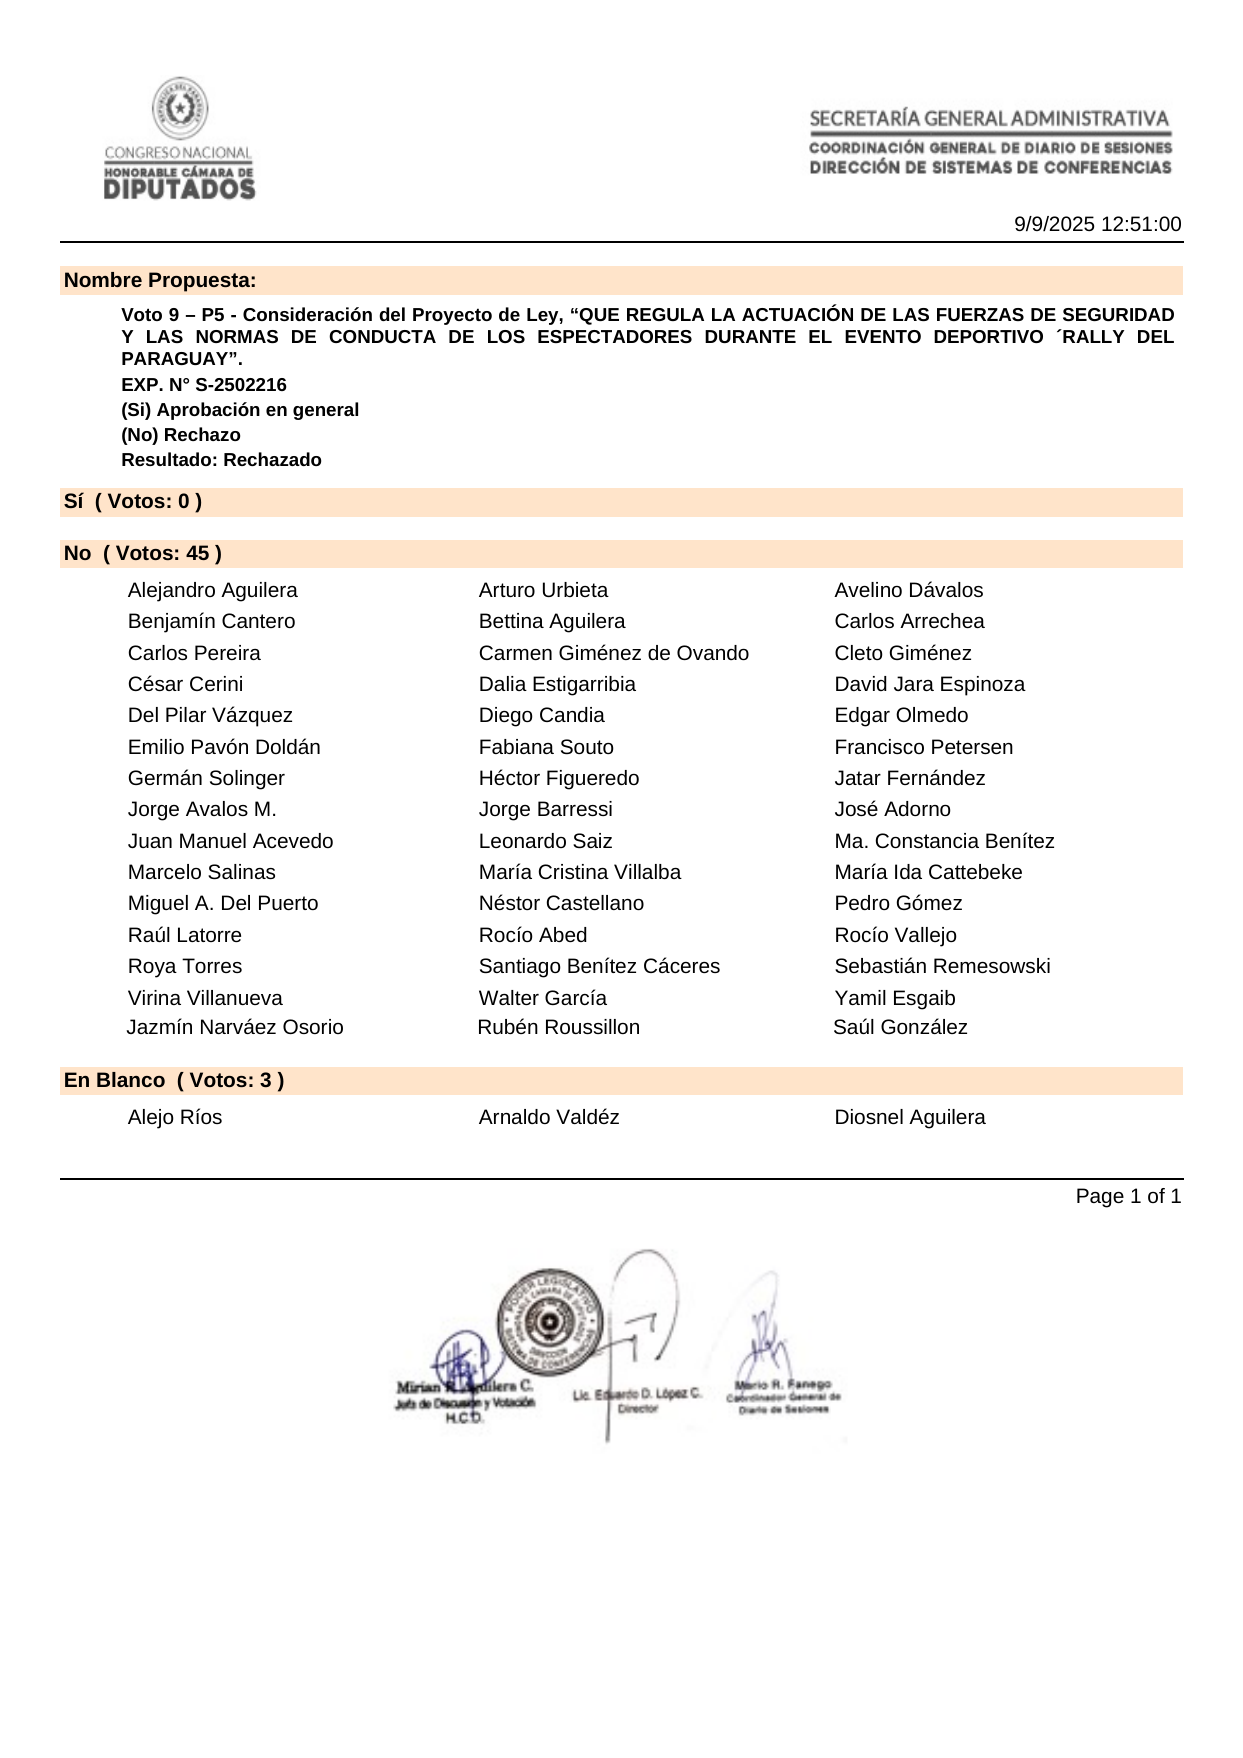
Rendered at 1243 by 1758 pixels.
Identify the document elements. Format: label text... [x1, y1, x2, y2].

table_cell [1184, 245, 1189, 266]
table_cell Jatar Fernández [831, 765, 1168, 793]
table_cell [831, 1133, 1168, 1149]
table_cell Edgar Olmedo [831, 702, 1168, 731]
table_cell [1184, 1013, 1189, 1067]
table_cell Carmen Giménez de Ovando [476, 639, 815, 668]
table_cell César Cerini [125, 671, 462, 699]
table_cell [831, 1150, 1168, 1178]
table_cell Carlos Pereira [125, 639, 462, 668]
table_cell Rubén Roussillon [476, 1013, 815, 1067]
table_cell [476, 1133, 815, 1149]
table_header 9/9/2025 12:51:00 [649, 207, 1183, 241]
table_cell [462, 1104, 476, 1178]
table_cell Germán Solinger [125, 765, 462, 793]
table_cell Diego Candia [476, 702, 815, 731]
table_cell Yamil Esgaib [831, 984, 1168, 1013]
table_cell [1184, 984, 1189, 1013]
table_cell [1184, 765, 1189, 793]
table_cell Héctor Figueredo [476, 765, 815, 793]
table_cell Alejo Ríos [125, 1104, 462, 1132]
table_cell Bettina Aguilera [476, 608, 815, 636]
table_cell María Ida Cattebeke [831, 859, 1168, 887]
table_cell Jorge Avalos M. [125, 796, 462, 824]
table_cell [1184, 517, 1189, 539]
table_cell Francisco Petersen [831, 733, 1168, 762]
table_cell Nombre Propuesta: [60, 266, 1183, 295]
table_cell Avelino Dávalos [831, 577, 1168, 605]
table_cell [1178, 301, 1189, 488]
table_cell [1184, 577, 1189, 605]
table_cell [1184, 1150, 1189, 1178]
table_cell [1184, 702, 1189, 731]
table_cell [1184, 953, 1189, 981]
table_cell No ( Votos: 45 ) [60, 540, 1183, 568]
table_cell Walter García [476, 984, 815, 1013]
table_cell [60, 517, 1183, 539]
table_cell David Jara Espinoza [831, 671, 1168, 699]
table_cell María Cristina Villalba [476, 859, 815, 887]
table_cell Dalia Estigarribia [476, 671, 815, 699]
table_cell [462, 577, 476, 1067]
table_cell Del Pilar Vázquez [125, 702, 462, 731]
table_cell [60, 568, 1183, 577]
table_cell Juan Manuel Acevedo [125, 828, 462, 856]
table_cell Miguel A. Del Puerto [125, 890, 462, 919]
table_cell [1184, 733, 1189, 762]
table_cell [1184, 540, 1189, 568]
table_cell [476, 1150, 815, 1178]
table_cell [1184, 671, 1189, 699]
table_cell José Adorno [831, 796, 1168, 824]
table_cell [118, 471, 1178, 488]
table_cell Virina Villanueva [125, 984, 462, 1013]
table_cell [1184, 1133, 1189, 1149]
table_cell [60, 295, 1183, 301]
table_cell [1184, 1104, 1189, 1132]
table_cell Roya Torres [125, 953, 462, 981]
table_cell [60, 1095, 1183, 1104]
table_cell Santiago Benítez Cáceres [476, 953, 815, 981]
table_cell [60, 577, 124, 1067]
table_cell [1184, 1067, 1189, 1095]
table_cell Sí ( Votos: 0 ) [60, 488, 1183, 517]
table_cell Rocío Vallejo [831, 921, 1168, 950]
table_cell [60, 1183, 827, 1217]
table_cell [1184, 608, 1189, 636]
table_cell [815, 577, 831, 1067]
table_cell [1184, 1095, 1189, 1104]
table_cell [125, 1133, 462, 1149]
table_cell [1184, 488, 1189, 517]
table_cell Raúl Latorre [125, 921, 462, 950]
table_cell [815, 1104, 831, 1178]
table_cell [1184, 1183, 1189, 1217]
table_header [60, 207, 649, 241]
table_cell [1184, 890, 1189, 919]
table_cell Pedro Gómez [831, 890, 1168, 919]
table_cell [60, 245, 1183, 266]
table_cell [60, 301, 118, 488]
table_cell [125, 1150, 462, 1178]
table_header [1184, 207, 1189, 241]
table_cell [1184, 639, 1189, 668]
table_cell Arturo Urbieta [476, 577, 815, 605]
table_cell Jorge Barressi [476, 796, 815, 824]
table_cell Alejandro Aguilera [125, 577, 462, 605]
table_cell Marcelo Salinas [125, 859, 462, 887]
table_cell Saúl González [831, 1013, 1168, 1067]
table_cell [1168, 1104, 1183, 1178]
table_cell Arnaldo Valdéz [476, 1104, 815, 1132]
table_cell Emilio Pavón Doldán [125, 733, 462, 762]
table_cell [1184, 266, 1189, 295]
table_cell [1184, 859, 1189, 887]
table_cell [1184, 921, 1189, 950]
table_cell [1184, 796, 1189, 824]
table_cell En Blanco ( Votos: 3 ) [60, 1067, 1183, 1095]
table_cell Benjamín Cantero [125, 608, 462, 636]
table_cell Jazmín Narváez Osorio [125, 1013, 462, 1067]
table_cell Cleto Giménez [831, 639, 1168, 668]
table_cell Carlos Arrechea [831, 608, 1168, 636]
table_cell Leonardo Saiz [476, 828, 815, 856]
table_cell Page 1 of 1 [827, 1183, 1183, 1217]
table_cell [1184, 568, 1189, 577]
table_cell Sebastián Remesowski [831, 953, 1168, 981]
table_cell Diosnel Aguilera [831, 1104, 1168, 1132]
table_cell [1168, 577, 1183, 1067]
table_cell Fabiana Souto [476, 733, 815, 762]
table_cell [1184, 828, 1189, 856]
table_cell Voto 9 – P5 - Consideración del Proyecto de Ley, “QUE REGULA LA ACTUACIÓN DE LAS FUERZAS DE SEGURIDAD Y LAS NORMAS DE CONDUCTA DE LOS ESPECTADORES DURANTE EL EVENTO DEPORTIVO ´RALLY DEL PARAGUAY”. EXP. N° S-2502216 (Si) Aprobación en general (No) Rechazo Resultado: Rechazado [118, 301, 1178, 471]
table_cell Ma. Constancia Benítez [831, 828, 1168, 856]
table_cell Néstor Castellano [476, 890, 815, 919]
table_cell [60, 1104, 124, 1178]
table_cell Rocío Abed [476, 921, 815, 950]
